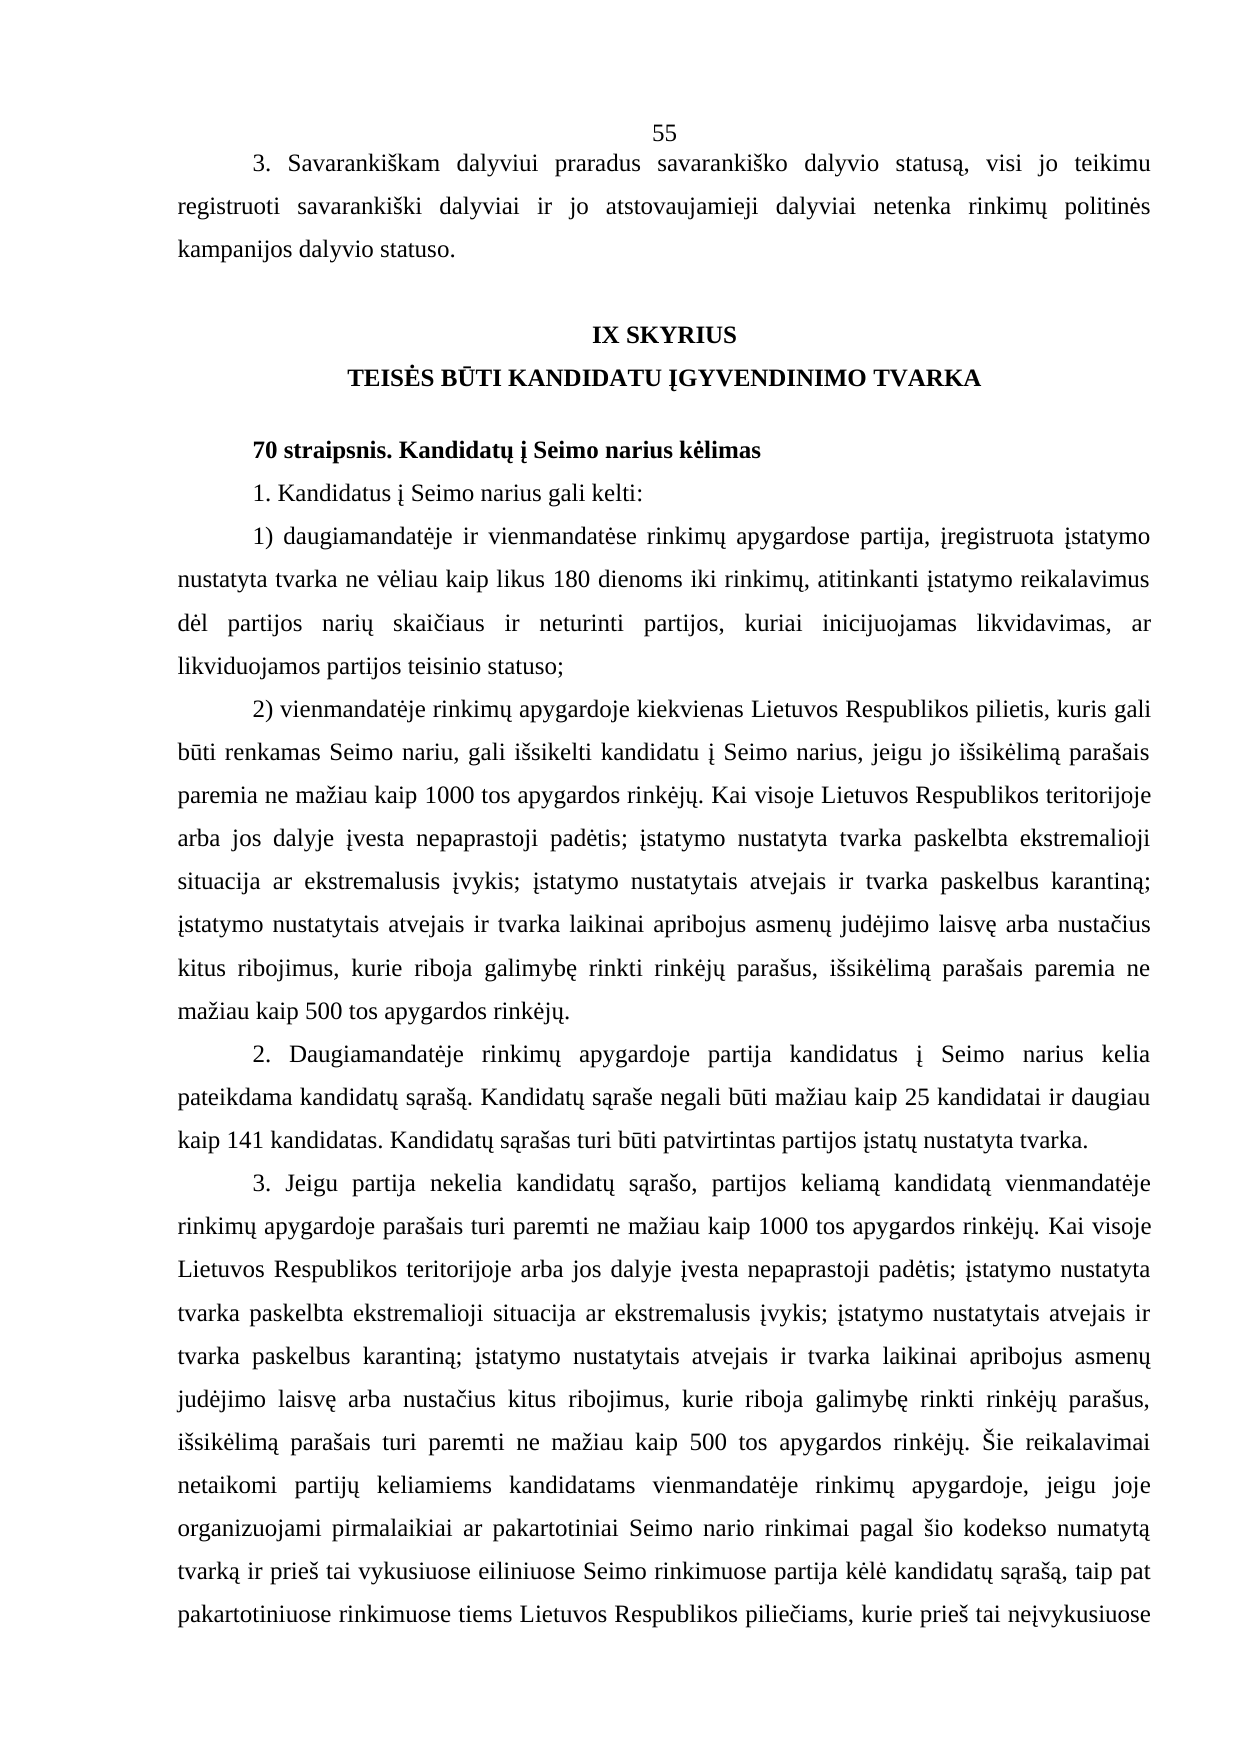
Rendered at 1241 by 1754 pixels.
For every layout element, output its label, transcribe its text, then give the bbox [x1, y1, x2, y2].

text 3. Jeigu partija nekelia kandidatų sąrašo, partijos keliamą kandidatą vienmandatėje rinkimų apygardoje parašais turi paremti ne mažiau kaip 1000 tos apygardos rinkėjų. Kai visoje Lietuvos Respublikos teritorijoje arba jos dalyje įvesta nepaprastoji padėtis; įstatymo nustatyta tvarka paskelbta ekstremalioji situacija ar ekstremalusis įvykis; įstatymo nustatytais atvejais ir tvarka paskelbus karantiną; įstatymo nustatytais atvejais ir tvarka laikinai apribojus asmenų judėjimo laisvę arba nustačius kitus ribojimus, kurie riboja galimybę rinkti rinkėjų parašus, išsikėlimą parašais turi paremti ne mažiau kaip 500 tos apygardos rinkėjų. Šie reikalavimai netaikomi partijų keliamiems kandidatams vienmandatėje rinkimų apygardoje, jeigu joje organizuojami pirmalaikiai ar pakartotiniai Seimo nario rinkimai pagal šio kodekso numatytą tvarką ir prieš tai vykusiuose eiliniuose Seimo rinkimuose partija kėlė kandidatų sąrašą, taip pat pakartotiniuose rinkimuose tiems Lietuvos Respublikos piliečiams, kurie prieš tai neįvykusiuose [177, 1168, 1152, 1628]
subtitle 70 straipsnis. Kandidatų į Seimo narius kėlimas [177, 435, 1152, 464]
text TEISĖS BŪTI KANDIDATU ĮGYVENDINIMO TVARKA [177, 363, 1152, 392]
text 3. Savarankiškam dalyviui praradus savarankiško dalyvio statusą, visi jo teikimu registruoti savarankiški dalyviai ir jo atstovaujamieji dalyviai netenka rinkimų politinės kampanijos dalyvio statuso. [177, 148, 1152, 263]
text 2) vienmandatėje rinkimų apygardoje kiekvienas Lietuvos Respublikos pilietis, kuris gali būti renkamas Seimo nariu, gali išsikelti kandidatu į Seimo narius, jeigu jo išsikėlimą parašais paremia ne mažiau kaip 1000 tos apygardos rinkėjų. Kai visoje Lietuvos Respublikos teritorijoje arba jos dalyje įvesta nepaprastoji padėtis; įstatymo nustatyta tvarka paskelbta ekstremalioji situacija ar ekstremalusis įvykis; įstatymo nustatytais atvejais ir tvarka paskelbus karantiną; įstatymo nustatytais atvejais ir tvarka laikinai apribojus asmenų judėjimo laisvę arba nustačius kitus ribojimus, kurie riboja galimybę rinkti rinkėjų parašus, išsikėlimą parašais paremia ne mažiau kaip 500 tos apygardos rinkėjų. [177, 694, 1152, 1024]
text IX SKYRIUS [177, 320, 1152, 349]
text 1) daugiamandatėje ir vienmandatėse rinkimų apygardose partija, įregistruota įstatymo nustatyta tvarka ne vėliau kaip likus 180 dienoms iki rinkimų, atitinkanti įstatymo reikalavimus dėl partijos narių skaičiaus ir neturinti partijos, kuriai inicijuojamas likvidavimas, ar likviduojamos partijos teisinio statuso; [177, 521, 1152, 679]
text 1. Kandidatus į Seimo narius gali kelti: [177, 478, 1152, 507]
text 2. Daugiamandatėje rinkimų apygardoje partija kandidatus į Seimo narius kelia pateikdama kandidatų sąrašą. Kandidatų sąraše negali būti mažiau kaip 25 kandidatai ir daugiau kaip 141 kandidatas. Kandidatų sąrašas turi būti patvirtintas partijos įstatų nustatyta tvarka. [177, 1039, 1152, 1154]
